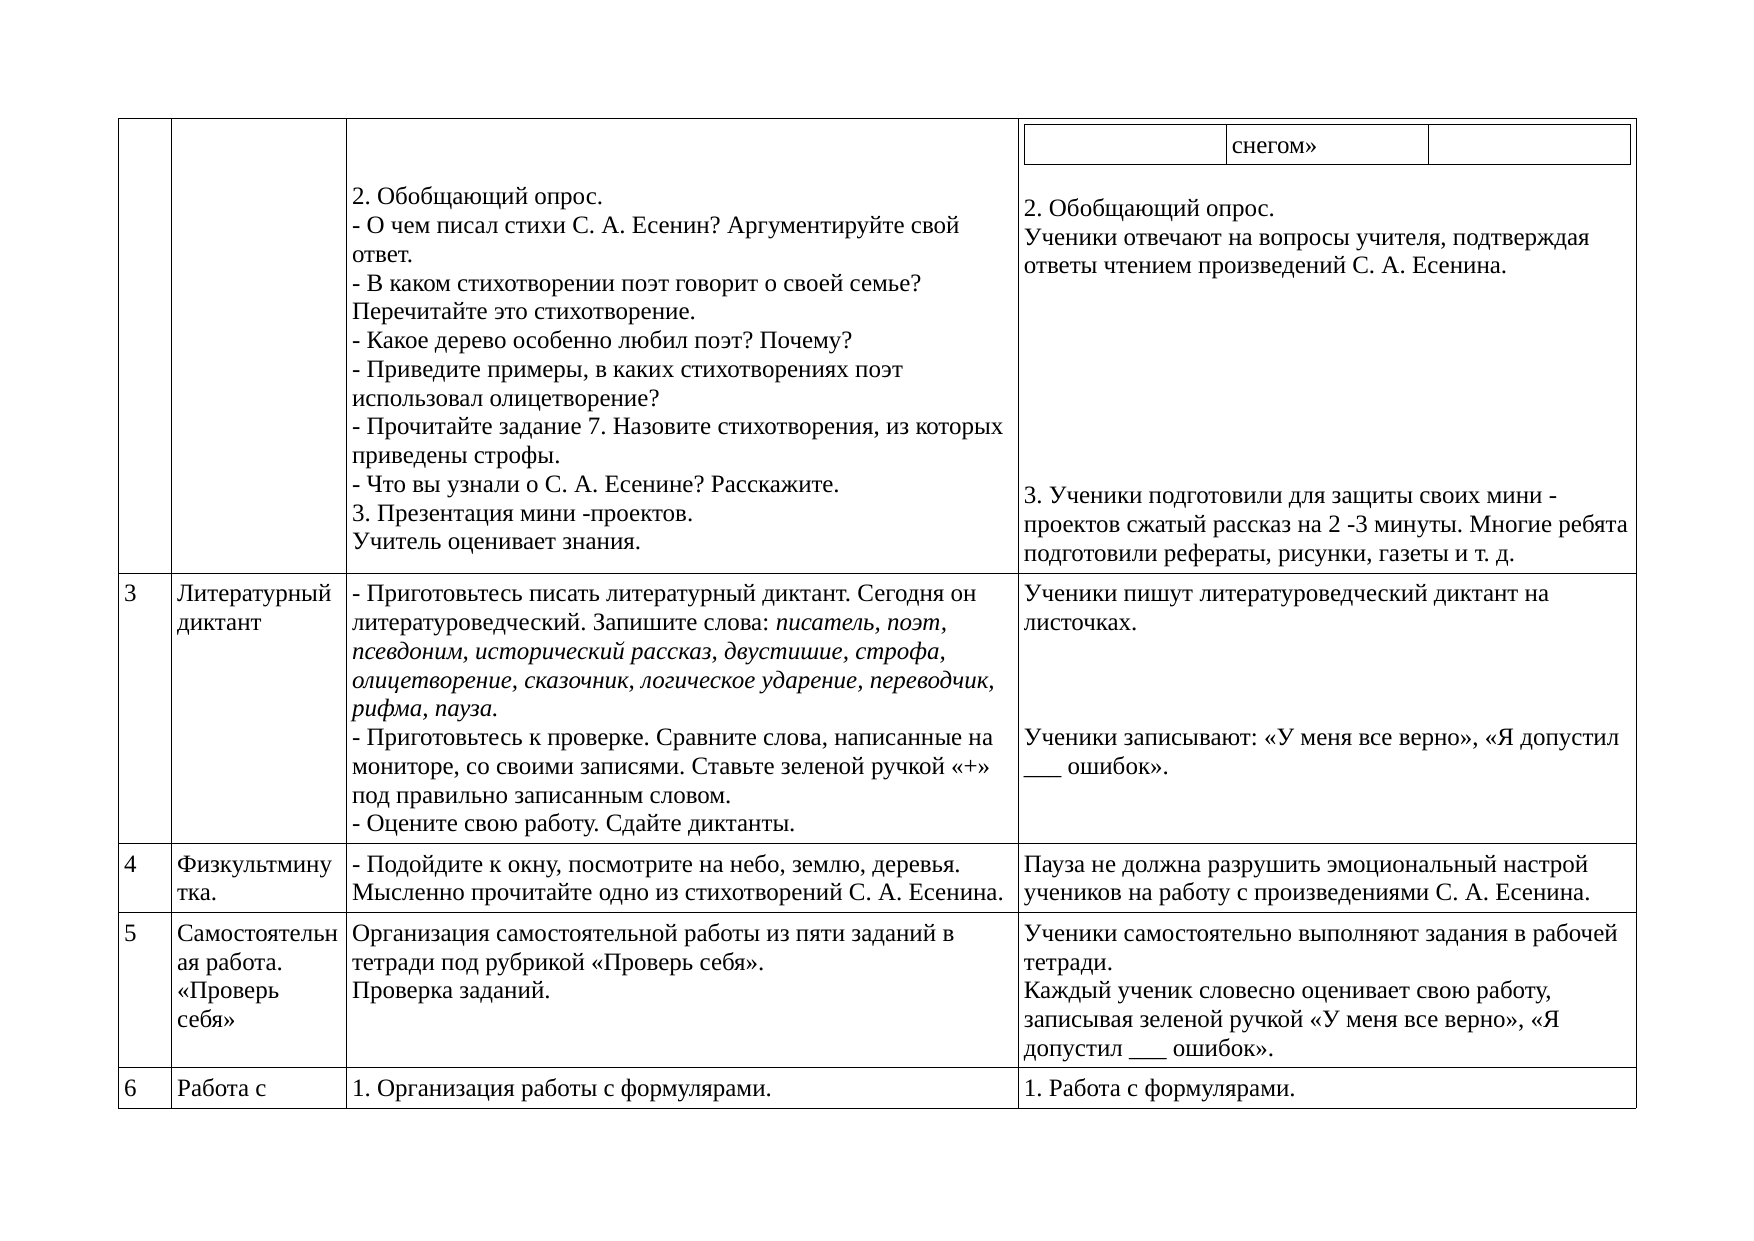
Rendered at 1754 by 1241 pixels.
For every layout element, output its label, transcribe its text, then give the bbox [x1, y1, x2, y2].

table_cell 6 [119, 1068, 171, 1108]
table_cell Работа с [172, 1068, 346, 1108]
table_cell 2. Обобщающий опрос. - О чем писал стихи С. А. Есенин? Аргументируйте свой ответ. - В каком стихотворении поэт говорит о своей семье? Перечитайте это стихотворение. - Какое дерево особенно любил поэт? Почему? - Приведите примеры, в каких стихотворениях поэт использовал олицетворение? - Прочитайте задание 7. Назовите стихотворения, из которых приведены строфы. - Что вы узнали о С. А. Есенине? Расскажите. 3. Презентация мини -проектов. Учитель оценивает знания. [347, 119, 1018, 573]
table_cell 1. Организация работы с формулярами. [347, 1068, 1018, 1108]
table_cell [172, 119, 346, 573]
table_cell Организация самостоятельной работы из пяти заданий в тетради под рубрикой «Проверь себя». Проверка заданий. [347, 913, 1018, 1067]
table_cell Пауза не должна разрушить эмоциональный настрой учеников на работу с произведениями С. А. Есенина. [1019, 844, 1636, 912]
table_cell - Подойдите к окну, посмотрите на небо, землю, деревья. Мысленно прочитайте одно из стихотворений С. А. Есенина. [347, 844, 1018, 912]
table_cell Литературный диктант [172, 574, 346, 843]
table_cell [1025, 125, 1226, 164]
table_cell 5 [119, 913, 171, 1067]
table_cell [1429, 125, 1630, 164]
table_cell 3 [119, 574, 171, 843]
table_cell Самостоятельная работа. «Проверь себя» [172, 913, 346, 1067]
table_cell 4 [119, 844, 171, 912]
table_cell [119, 119, 171, 573]
table_cell Ученики самостоятельно выполняют задания в рабочей тетради. Каждый ученик словесно оценивает свою работу, записывая зеленой ручкой «У меня все верно», «Я допустил ___ ошибок». [1019, 913, 1636, 1067]
table_cell 2. Обобщающий опрос. Ученики отвечают на вопросы учителя, подтверждая ответы чтением произведений С. А. Есенина. 3. Ученики подготовили для защиты своих мини -проектов сжатый рассказ на 2 -3 минуты. Многие ребята подготовили рефераты, рисунки, газеты и т. д. [1019, 119, 1636, 573]
table_cell Ученики пишут литературоведческий диктант на листочках. Ученики записывают: «У меня все верно», «Я допустил ___ ошибок». [1019, 574, 1636, 843]
table_cell Физкультминутка. [172, 844, 346, 912]
table_cell - Приготовьтесь писать литературный диктант. Сегодня он литературоведческий. Запишите слова: писатель, поэт, псевдоним, исторический рассказ, двустишие, строфа, олицетворение, сказочник, логическое ударение, переводчик, рифма, пауза. - Приготовьтесь к проверке. Сравните слова, написанные на мониторе, со своими записями. Ставьте зеленой ручкой «+» под правильно записанным словом. - Оцените свою работу. Сдайте диктанты. [347, 574, 1018, 843]
table_cell снегом» [1227, 125, 1428, 164]
table_cell 1. Работа с формулярами. [1019, 1068, 1636, 1108]
